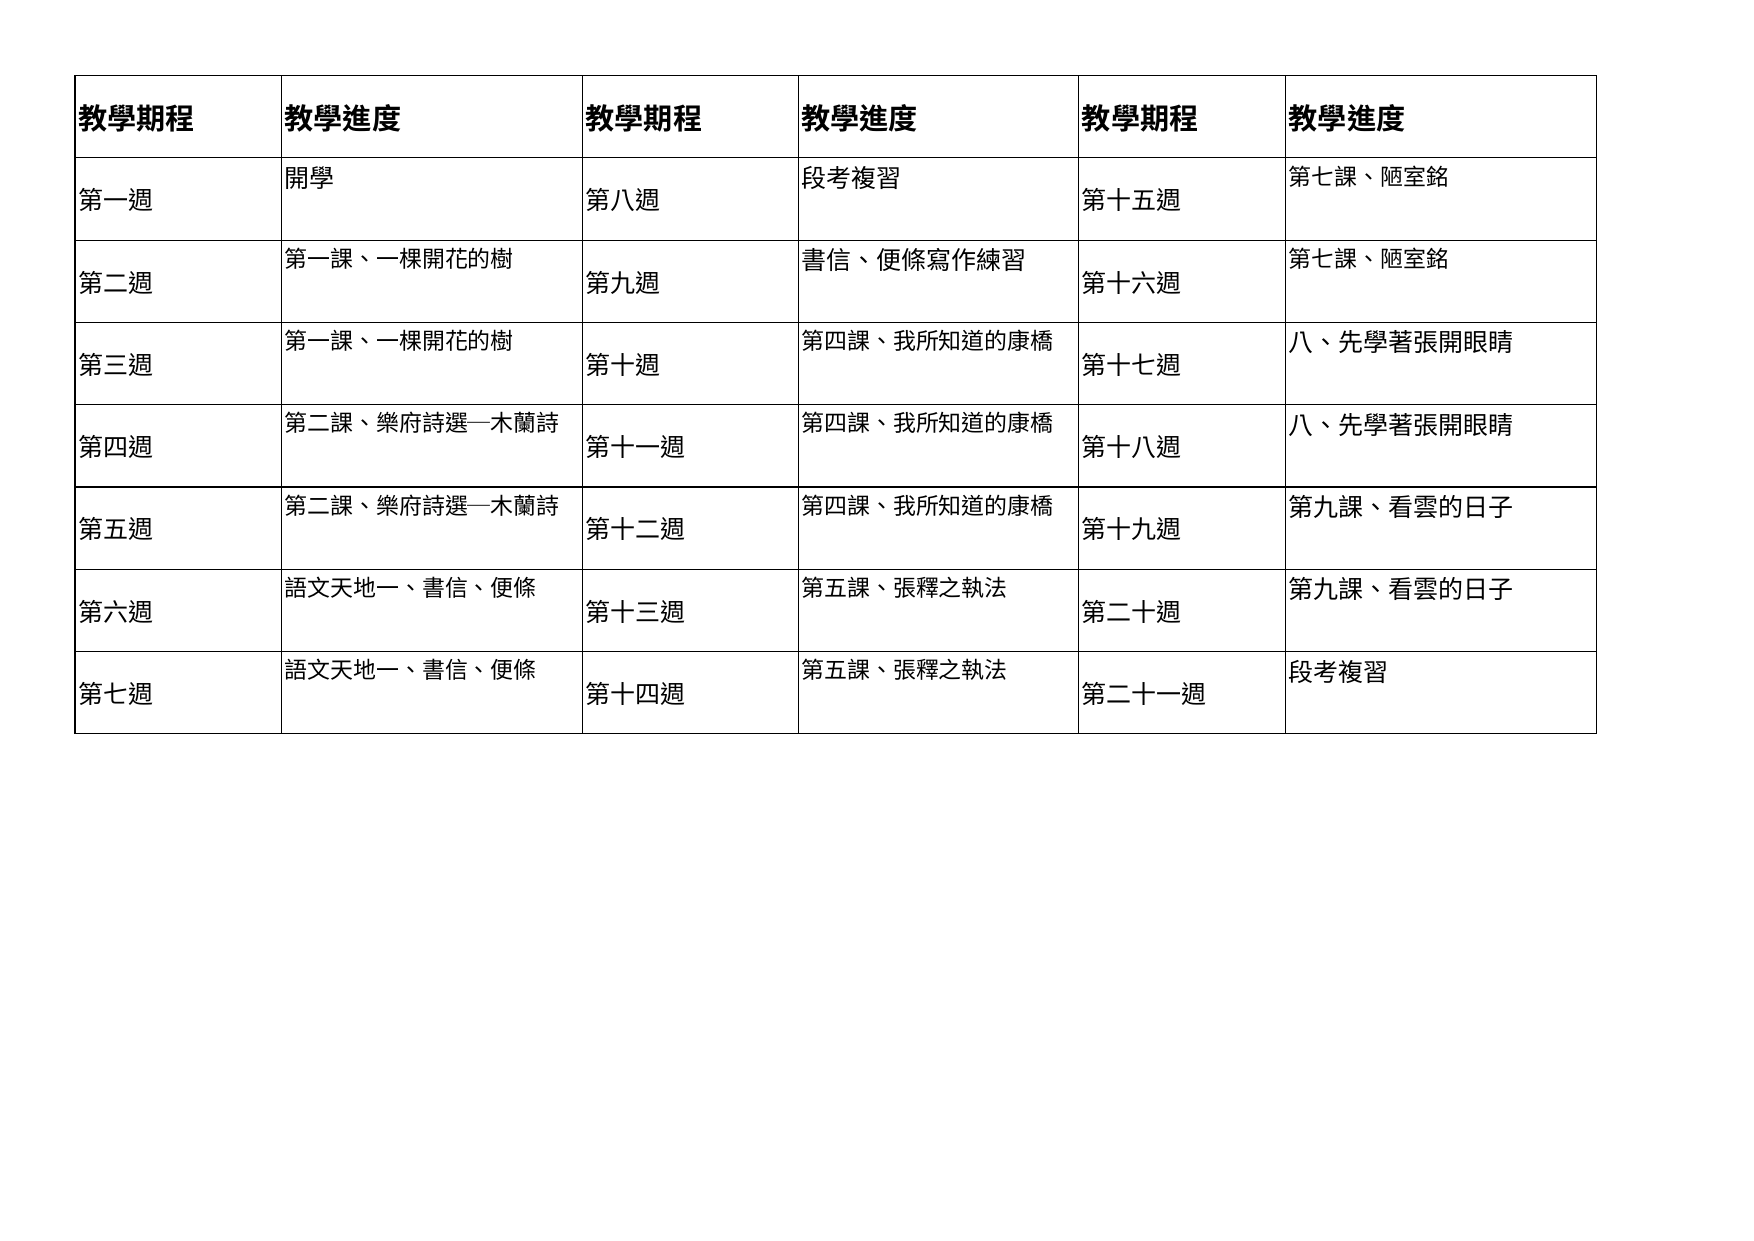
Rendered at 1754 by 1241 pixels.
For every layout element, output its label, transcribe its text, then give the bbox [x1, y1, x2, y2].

table_cell 語文天地一、書信、便條 [282, 570, 582, 651]
table_cell 八、先學著張開眼睛 [1286, 323, 1596, 404]
table_cell 第十週 [583, 323, 798, 404]
table_cell 第十七週 [1079, 323, 1285, 404]
table_cell 第十六週 [1079, 241, 1285, 322]
table_header 教學進度 [799, 76, 1078, 157]
table_cell 第十三週 [583, 570, 798, 651]
table_cell 第五課、張釋之執法 [799, 652, 1078, 733]
table_cell 第五週 [76, 488, 281, 569]
table_cell 第十八週 [1079, 405, 1285, 486]
table_cell 第九週 [583, 241, 798, 322]
table_cell 第一課、一棵開花的樹 [282, 241, 582, 322]
table_cell 第九課、看雲的日子 [1286, 488, 1596, 569]
table_header 教學期程 [76, 76, 281, 157]
table_cell 第一週 [76, 158, 281, 239]
table_cell 第二十週 [1079, 570, 1285, 651]
table_cell 第二課、樂府詩選─木蘭詩 [282, 488, 582, 569]
table_cell 第五課、張釋之執法 [799, 570, 1078, 651]
table_cell 第十二週 [583, 488, 798, 569]
table_cell 段考複習 [799, 158, 1078, 239]
table_cell 第十五週 [1079, 158, 1285, 239]
table_cell 第八週 [583, 158, 798, 239]
table_cell 第四課、我所知道的康橋 [799, 405, 1078, 486]
table_cell 第七課、陋室銘 [1286, 241, 1596, 322]
table_cell 第四課、我所知道的康橋 [799, 323, 1078, 404]
table_cell 開學 [282, 158, 582, 239]
table_cell 第一課、一棵開花的樹 [282, 323, 582, 404]
table_cell 第四週 [76, 405, 281, 486]
table_header 教學進度 [1286, 76, 1596, 157]
table_header 教學期程 [1079, 76, 1285, 157]
table_header 教學期程 [583, 76, 798, 157]
table_cell 八、先學著張開眼睛 [1286, 405, 1596, 486]
table_cell 段考複習 [1286, 652, 1596, 733]
table_cell 第九課、看雲的日子 [1286, 570, 1596, 651]
table_header 教學進度 [282, 76, 582, 157]
table_cell 第三週 [76, 323, 281, 404]
table_cell 第二週 [76, 241, 281, 322]
table_cell 語文天地一、書信、便條 [282, 652, 582, 733]
table_cell 書信、便條寫作練習 [799, 241, 1078, 322]
table_cell 第六週 [76, 570, 281, 651]
table_cell 第七週 [76, 652, 281, 733]
table_cell 第二課、樂府詩選─木蘭詩 [282, 405, 582, 486]
table_cell 第四課、我所知道的康橋 [799, 488, 1078, 569]
table_cell 第十九週 [1079, 488, 1285, 569]
table_cell 第十四週 [583, 652, 798, 733]
table_cell 第十一週 [583, 405, 798, 486]
table_cell 第二十一週 [1079, 652, 1285, 733]
table_cell 第七課、陋室銘 [1286, 158, 1596, 239]
